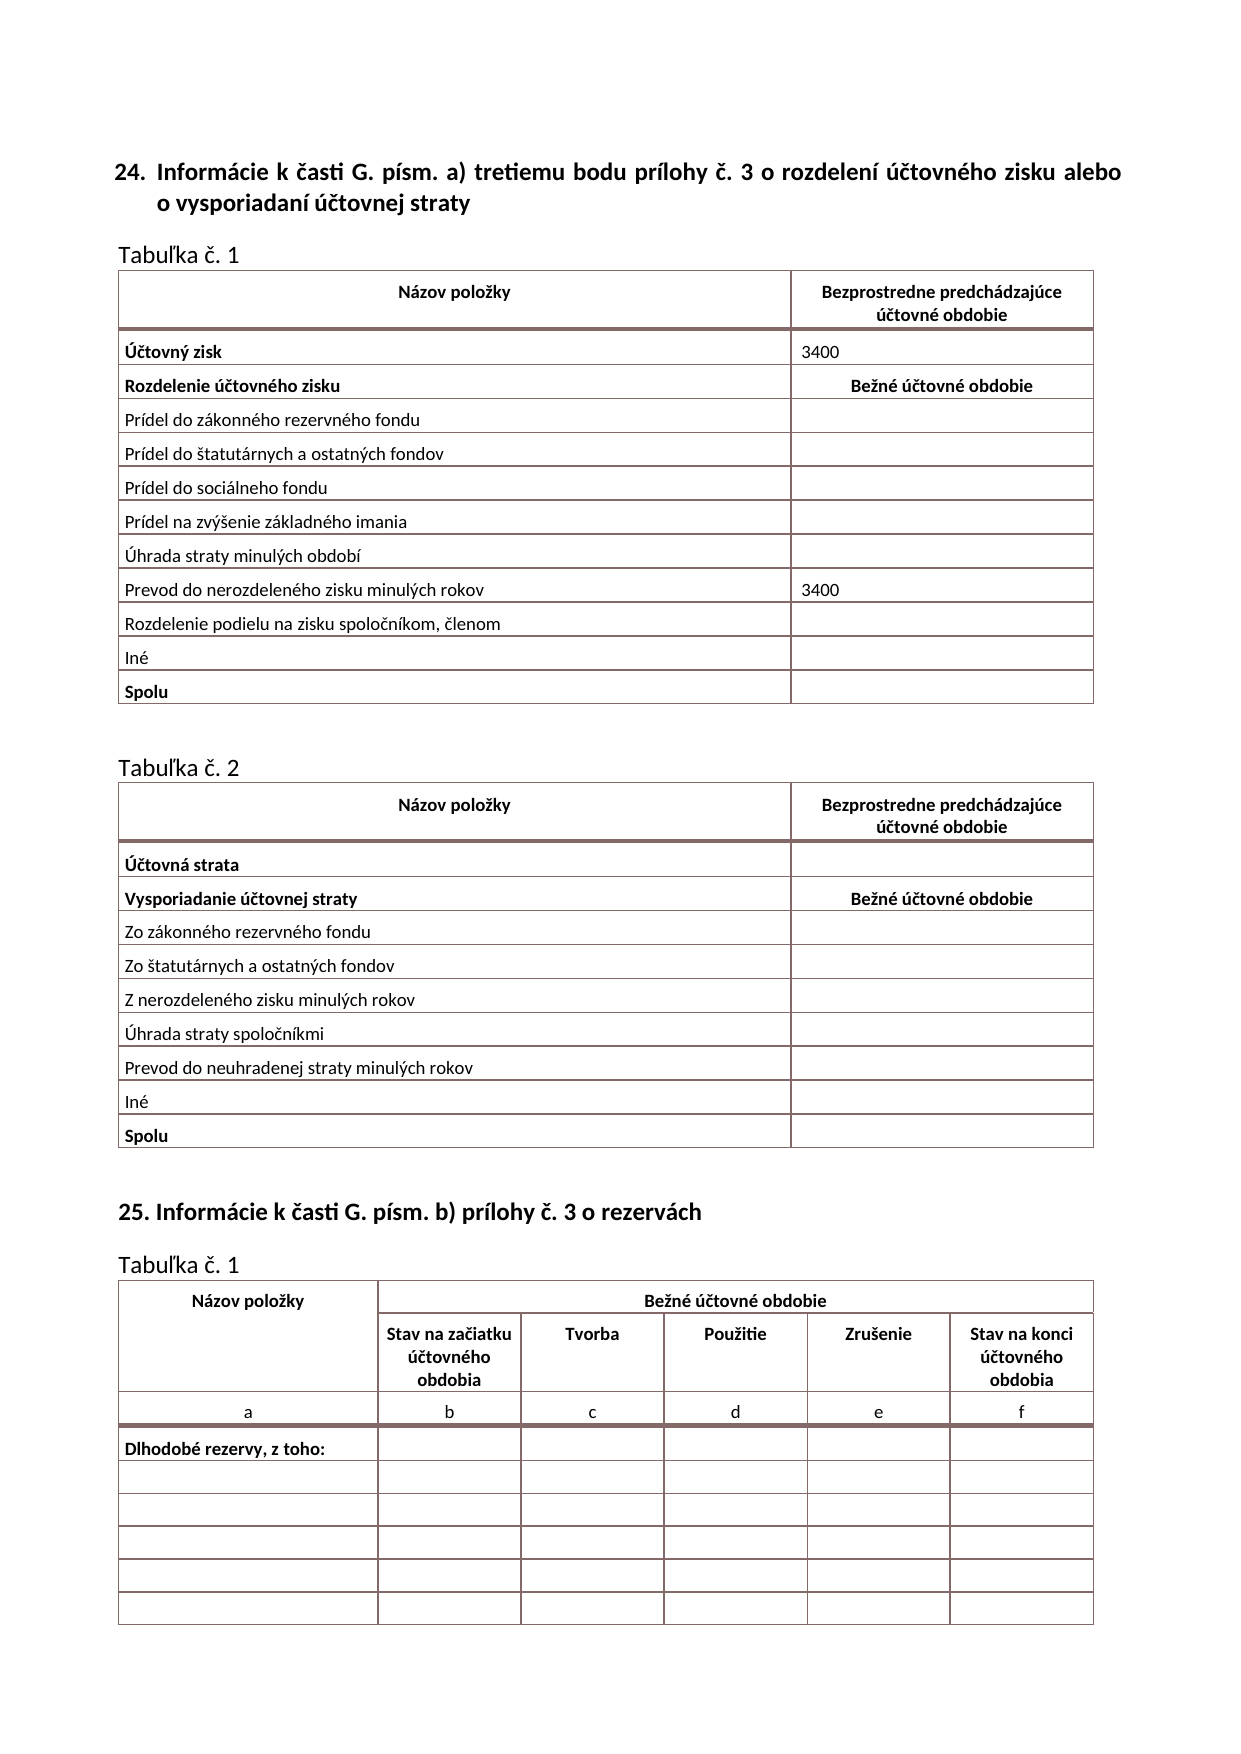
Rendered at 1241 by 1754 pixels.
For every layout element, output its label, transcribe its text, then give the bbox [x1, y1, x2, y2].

table_cell [119, 1527, 377, 1558]
table_header Názov položky [119, 1281, 377, 1391]
table_cell [951, 1560, 1093, 1591]
table_cell Vysporiadanie účtovnej straty [119, 877, 790, 910]
table_cell Iné [119, 1081, 790, 1113]
table_cell [808, 1560, 949, 1591]
table_cell a [119, 1392, 377, 1423]
table_cell [792, 843, 1093, 876]
text 24. Informácie k časti G. písm. a) tretiemu bodu prílohy č. 3 o rozdelení účtovného zisku alebo o vysporiadaní účtovnej straty [114, 156, 1122, 217]
table_cell [792, 1013, 1093, 1045]
text Tabuľka č. 1 [118, 1249, 1122, 1279]
table_cell [792, 501, 1093, 533]
table_cell [808, 1494, 949, 1525]
table_cell Prevod do neuhradenej straty minulých rokov [119, 1047, 790, 1079]
table_cell Dlhodobé rezervy, z toho: [119, 1428, 377, 1460]
table_cell Z nerozdeleného zisku minulých rokov [119, 979, 790, 1012]
table_cell Stav na konci účtovného obdobia [951, 1314, 1093, 1391]
table_cell [522, 1494, 663, 1525]
table_cell [379, 1593, 520, 1624]
table_cell [119, 1560, 377, 1591]
table_cell Úhrada straty spoločníkmi [119, 1013, 790, 1045]
table_cell Zo štatutárnych a ostatných fondov [119, 945, 790, 978]
table_cell Bežné účtovné obdobie [792, 365, 1093, 398]
table_header Názov položky [119, 783, 790, 839]
text 25. Informácie k časti G. písm. b) prílohy č. 3 o rezervách [118, 1196, 1122, 1226]
table_cell c [522, 1392, 663, 1423]
table_cell [808, 1527, 949, 1558]
table_cell [665, 1461, 807, 1493]
table_cell [792, 467, 1093, 499]
table_cell Použitie [665, 1314, 807, 1391]
table_cell Bežné účtovné obdobie [792, 877, 1093, 910]
table_header Názov položky [119, 271, 790, 327]
table_cell [792, 1081, 1093, 1113]
table_cell Zo zákonného rezervného fondu [119, 911, 790, 944]
table_cell [808, 1461, 949, 1493]
table_header Bežné účtovné obdobie [379, 1281, 1093, 1312]
table_cell Úhrada straty minulých období [119, 535, 790, 567]
table_cell [808, 1593, 949, 1624]
table_cell Účtovný zisk [119, 331, 790, 364]
text Tabuľka č. 2 [118, 752, 1122, 782]
table_cell [522, 1593, 663, 1624]
table_cell [665, 1560, 807, 1591]
table_cell 3400 [792, 569, 1093, 601]
table_cell [792, 603, 1093, 635]
table_cell [951, 1494, 1093, 1525]
table_cell [792, 535, 1093, 567]
table_cell [951, 1527, 1093, 1558]
table_cell [792, 911, 1093, 944]
table_cell 3400 [792, 331, 1093, 364]
table_cell b [379, 1392, 520, 1423]
table_cell Účtovná strata [119, 843, 790, 876]
table_cell Prídel do zákonného rezervného fondu [119, 399, 790, 432]
table_cell Rozdelenie podielu na zisku spoločníkom, členom [119, 603, 790, 635]
table_cell [379, 1527, 520, 1558]
table_cell Prídel do sociálneho fondu [119, 467, 790, 499]
table_cell [792, 637, 1093, 669]
table_cell [119, 1494, 377, 1525]
table_cell [792, 1115, 1093, 1147]
table_cell [792, 433, 1093, 465]
table_cell Prídel na zvýšenie základného imania [119, 501, 790, 533]
table_cell [379, 1560, 520, 1591]
table_cell [951, 1593, 1093, 1624]
table_cell f [951, 1392, 1093, 1423]
table_cell [522, 1428, 663, 1460]
table_cell [792, 1047, 1093, 1079]
text Tabuľka č. 1 [118, 240, 1122, 270]
table_cell [379, 1461, 520, 1493]
table_cell [379, 1428, 520, 1460]
table_header Bezprostredne predchádzajúce účtovné obdobie [792, 271, 1093, 327]
table_cell [792, 979, 1093, 1012]
table_cell Prevod do nerozdeleného zisku minulých rokov [119, 569, 790, 601]
table_cell Zrušenie [808, 1314, 949, 1391]
table_cell e [808, 1392, 949, 1423]
table_cell [951, 1428, 1093, 1460]
table_cell [792, 945, 1093, 978]
table_cell Spolu [119, 671, 790, 703]
table_cell [379, 1494, 520, 1525]
table_cell [665, 1428, 807, 1460]
table_cell [665, 1527, 807, 1558]
table_cell [119, 1593, 377, 1624]
table_cell [792, 399, 1093, 432]
table_cell [119, 1461, 377, 1493]
table_cell [665, 1593, 807, 1624]
table_cell [808, 1428, 949, 1460]
table_header Bezprostredne predchádzajúce účtovné obdobie [792, 783, 1093, 839]
table_cell [665, 1494, 807, 1525]
table_cell Iné [119, 637, 790, 669]
table_cell d [665, 1392, 807, 1423]
table_cell Prídel do štatutárnych a ostatných fondov [119, 433, 790, 465]
table_cell Stav na začiatku účtovného obdobia [379, 1314, 520, 1391]
table_cell [522, 1560, 663, 1591]
table_cell Spolu [119, 1115, 790, 1147]
table_cell [792, 671, 1093, 703]
table_cell Rozdelenie účtovného zisku [119, 365, 790, 398]
table_cell Tvorba [522, 1314, 663, 1391]
table_cell [522, 1461, 663, 1493]
table_cell [522, 1527, 663, 1558]
table_cell [951, 1461, 1093, 1493]
